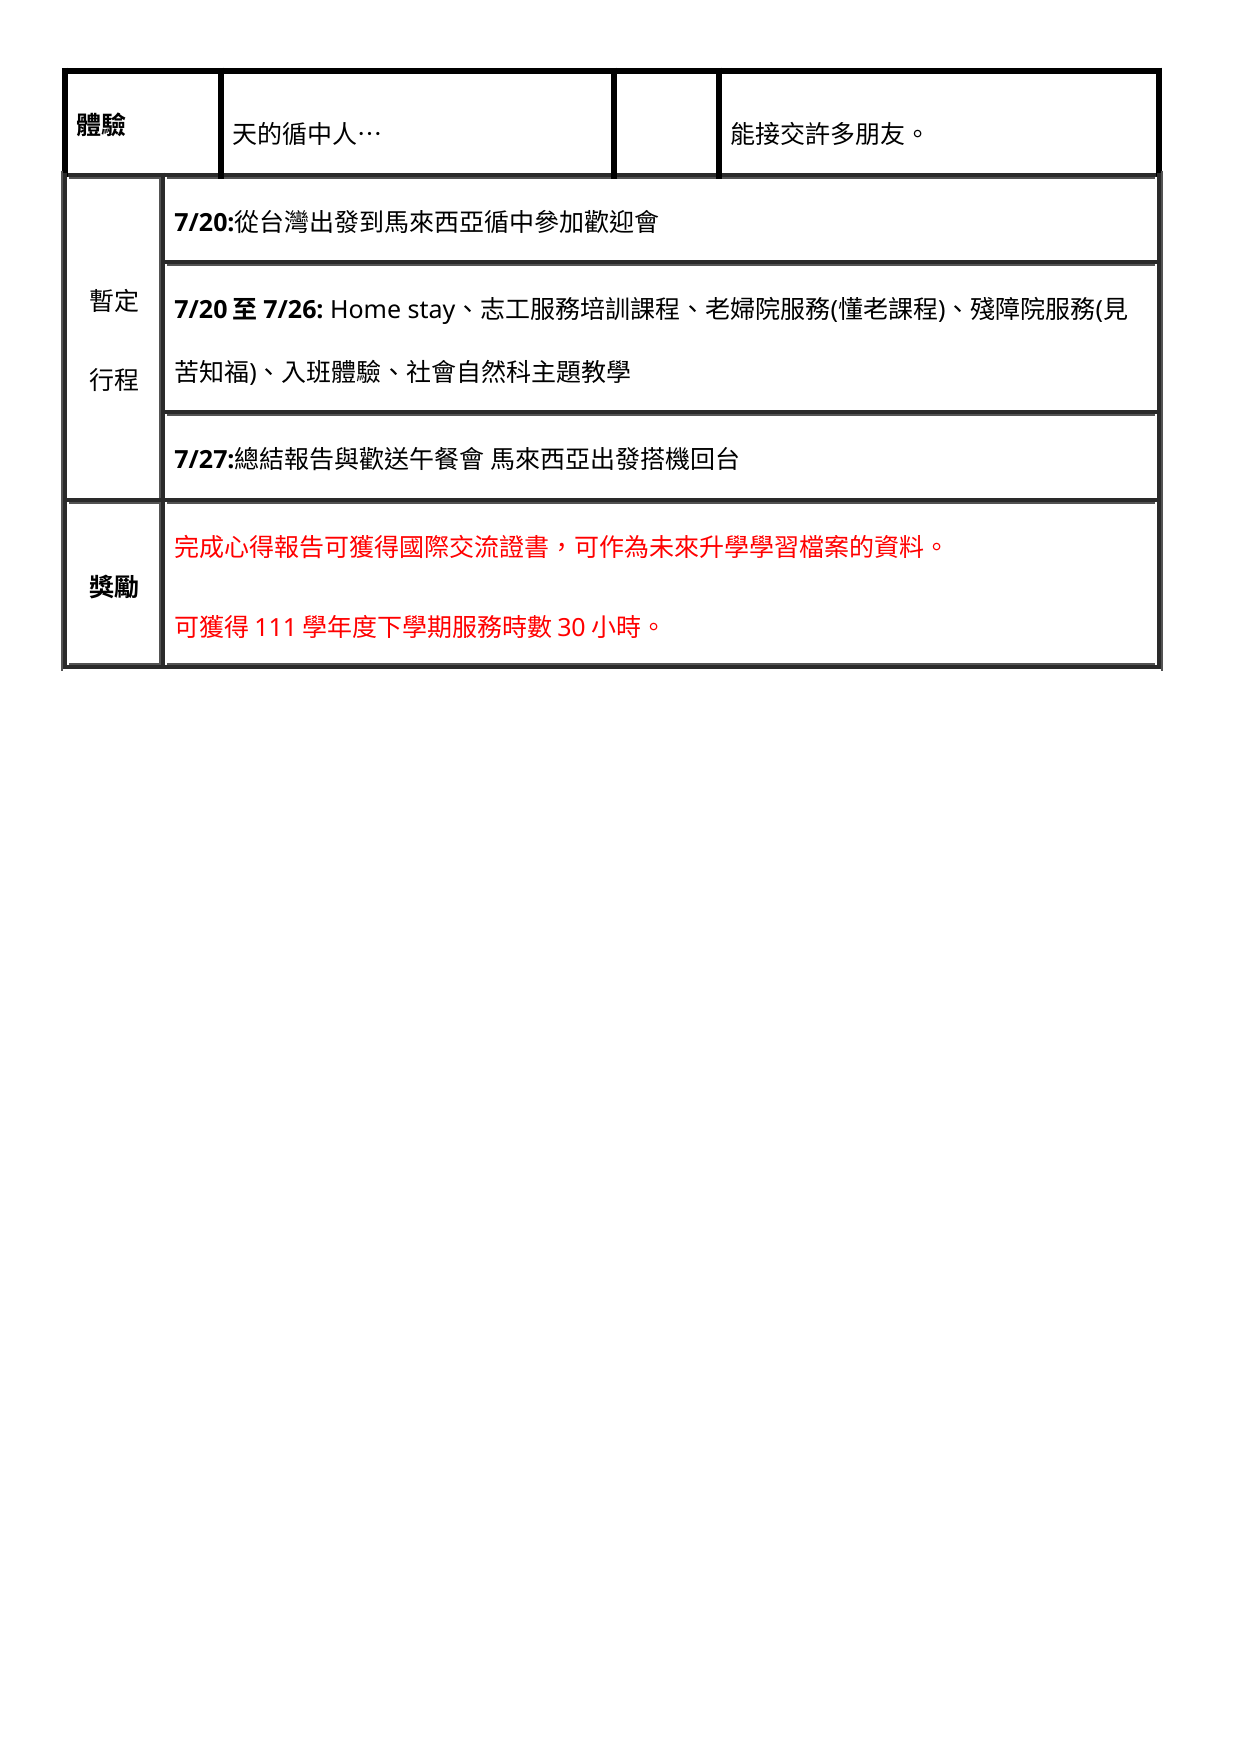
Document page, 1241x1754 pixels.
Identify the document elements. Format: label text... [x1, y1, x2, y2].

table_cell [617, 74, 716, 171]
table_cell 能接交許多朋友。 [722, 74, 1156, 171]
table_cell 獎勵 [69, 504, 159, 663]
table_cell 暫定 行程 [69, 179, 159, 496]
table_cell 7/20至 7/26: Home stay、志工服務培訓課程、老婦院服務(懂老課程)、殘障院服務(見苦知福)、入班體驗、社會自然科主題教學 [167, 266, 1155, 408]
table_cell 7/27:總結報告與歡送午餐會 馬來西亞出發搭機回台 [167, 416, 1155, 496]
table_cell 體驗 [68, 74, 218, 171]
table_cell 天的循中人… [224, 74, 611, 171]
table_cell 完成心得報告可獲得國際交流證書，可作為未來升學學習檔案的資料。 可獲得111學年度下學期服務時數30小時。 [167, 504, 1155, 663]
table_cell 7/20:從台灣出發到馬來西亞循中參加歡迎會 [167, 179, 1155, 258]
